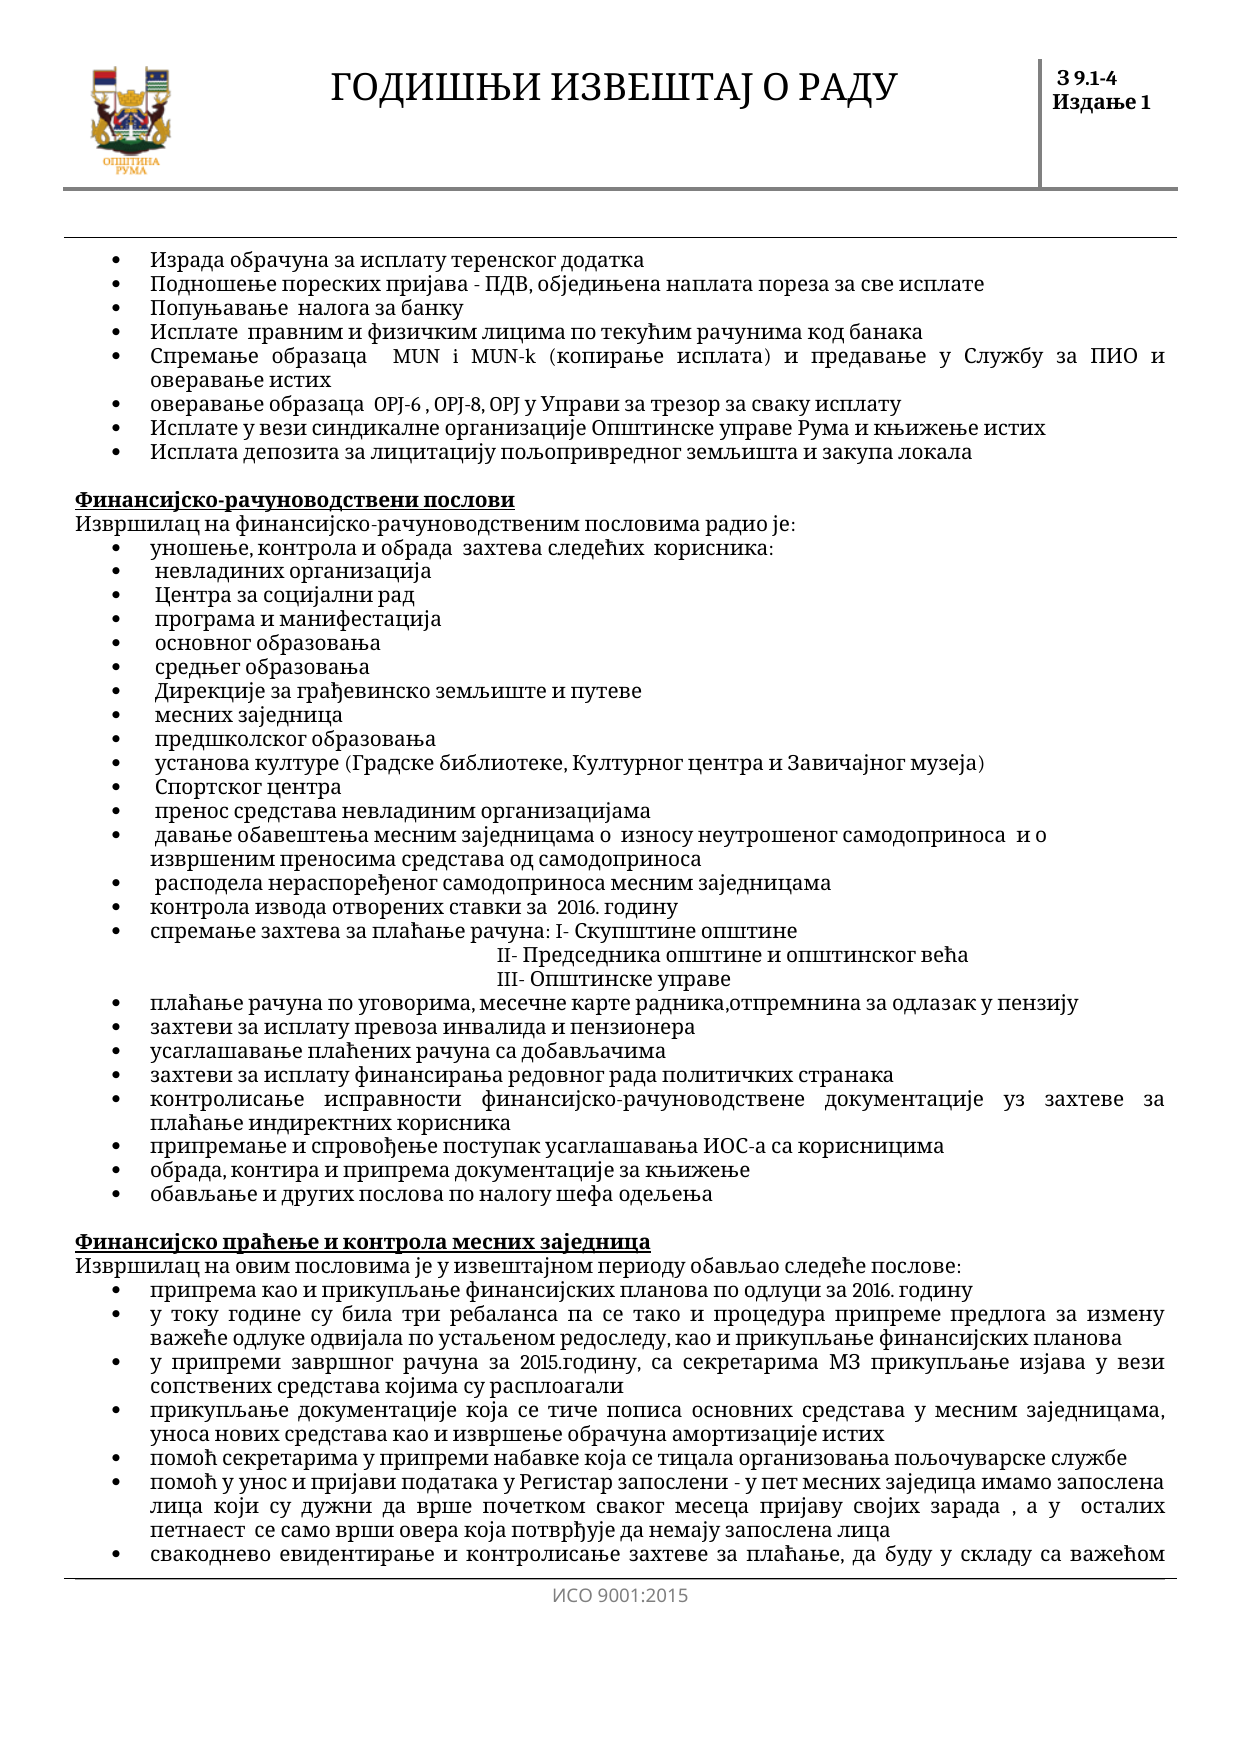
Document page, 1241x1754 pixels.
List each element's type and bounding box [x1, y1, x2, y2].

picture [75, 66, 188, 179]
